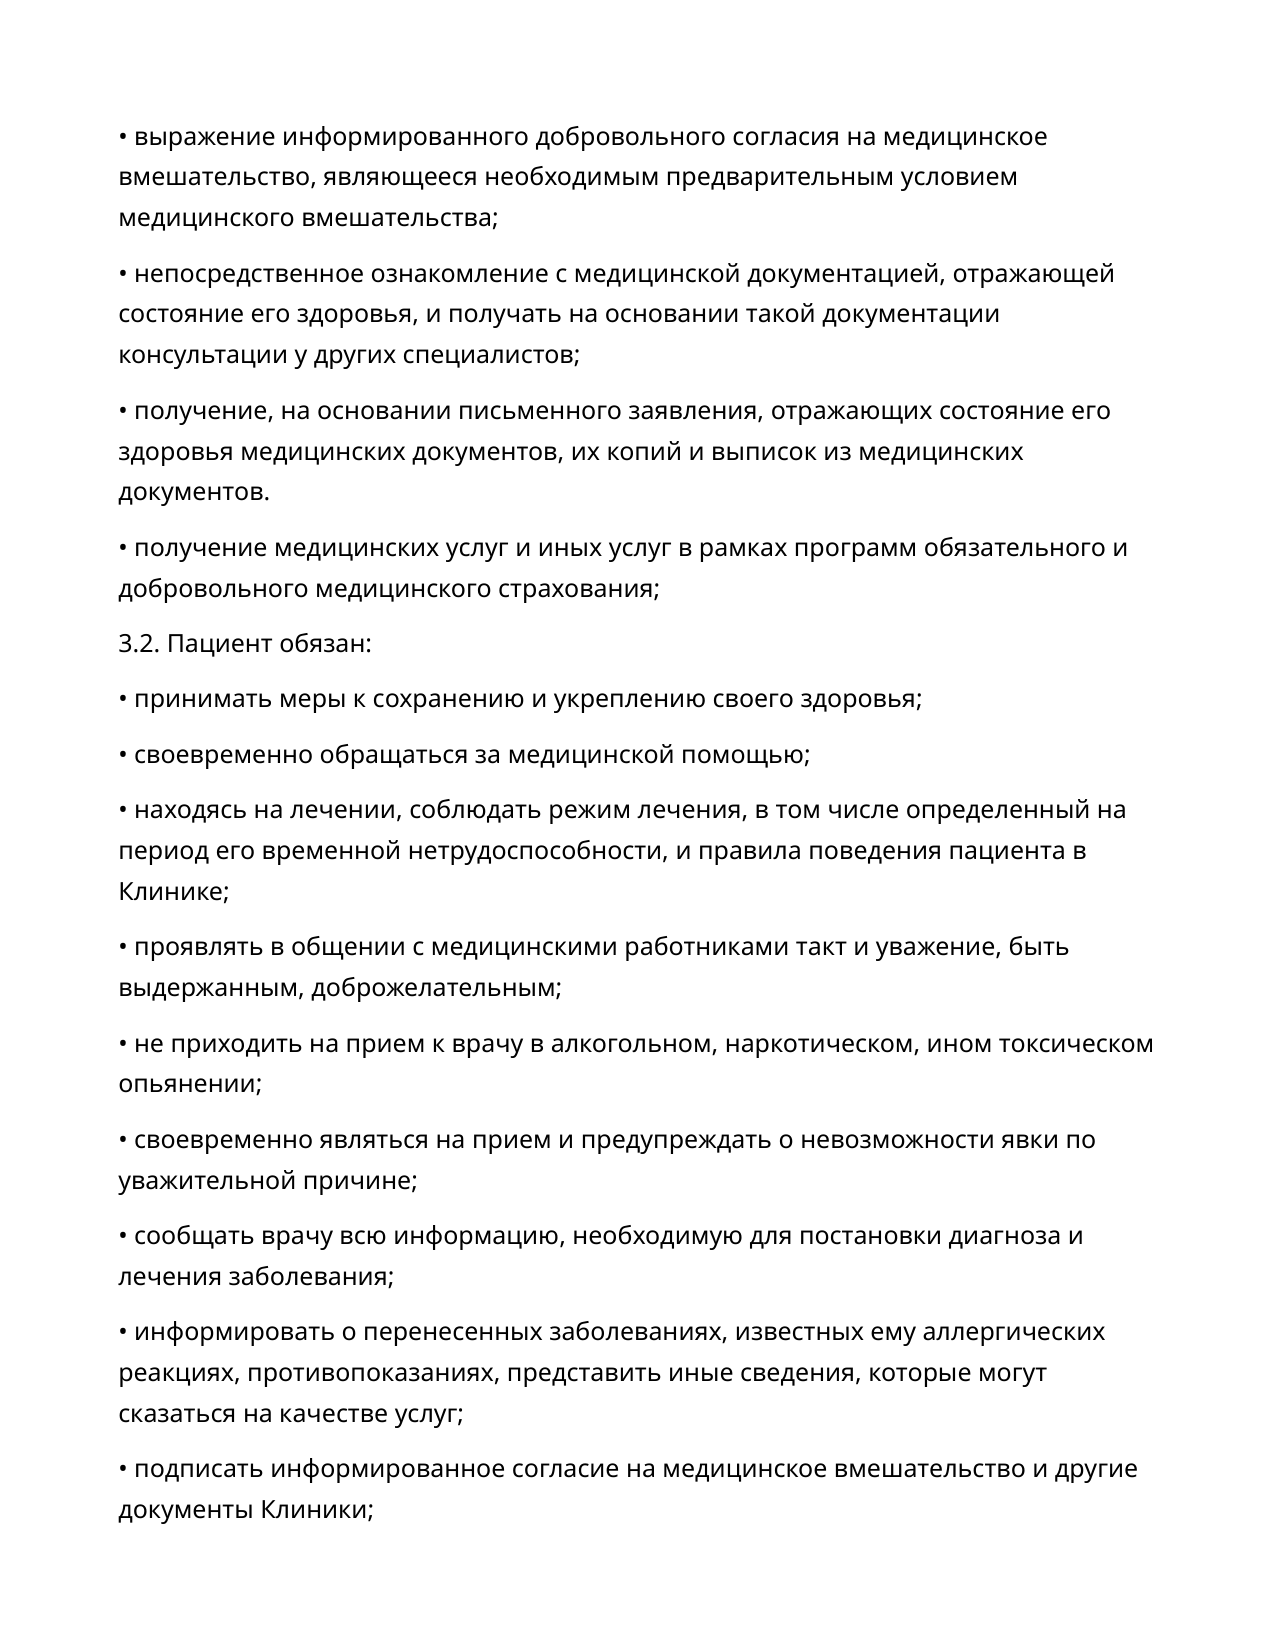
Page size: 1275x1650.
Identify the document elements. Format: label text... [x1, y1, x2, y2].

text • непосредственное ознакомление с медицинской документацией, отражающей состояние его здоровья, и получать на основании такой документации консультации у других специалистов; [118, 255, 1157, 371]
text • получение медицинских услуг и иных услуг в рамках программ обязательного и добровольного медицинского страхования; [118, 529, 1157, 604]
text 3.2. Пациент обязан: [118, 626, 1157, 660]
text • своевременно являться на прием и предупреждать о невозможности явки по уважительной причине; [118, 1121, 1157, 1196]
text • проявлять в общении с медицинскими работниками такт и уважение, быть выдержанным, доброжелательным; [118, 929, 1157, 1004]
text • информировать о перенесенных заболеваниях, известных ему аллергических реакциях, противопоказаниях, представить иные сведения, которые могут сказаться на качестве услуг; [118, 1314, 1157, 1430]
text • не приходить на прием к врачу в алкогольном, наркотическом, ином токсическом опьянении; [118, 1025, 1157, 1100]
text • находясь на лечении, соблюдать режим лечения, в том числе определенный на период его временной нетрудоспособности, и правила поведения пациента в Клинике; [118, 792, 1157, 908]
text • сообщать врачу всю информацию, необходимую для постановки диагноза и лечения заболевания; [118, 1218, 1157, 1293]
text • принимать меры к сохранению и укреплению своего здоровья; [118, 681, 1157, 715]
text • выражение информированного добровольного согласия на медицинское вмешательство, являющееся необходимым предварительным условием медицинского вмешательства; [118, 118, 1157, 234]
text • подписать информированное согласие на медицинское вмешательство и другие документы Клиники; [118, 1451, 1157, 1526]
text • получение, на основании письменного заявления, отражающих состояние его здоровья медицинских документов, их копий и выписок из медицинских документов. [118, 392, 1157, 508]
text • своевременно обращаться за медицинской помощью; [118, 736, 1157, 771]
